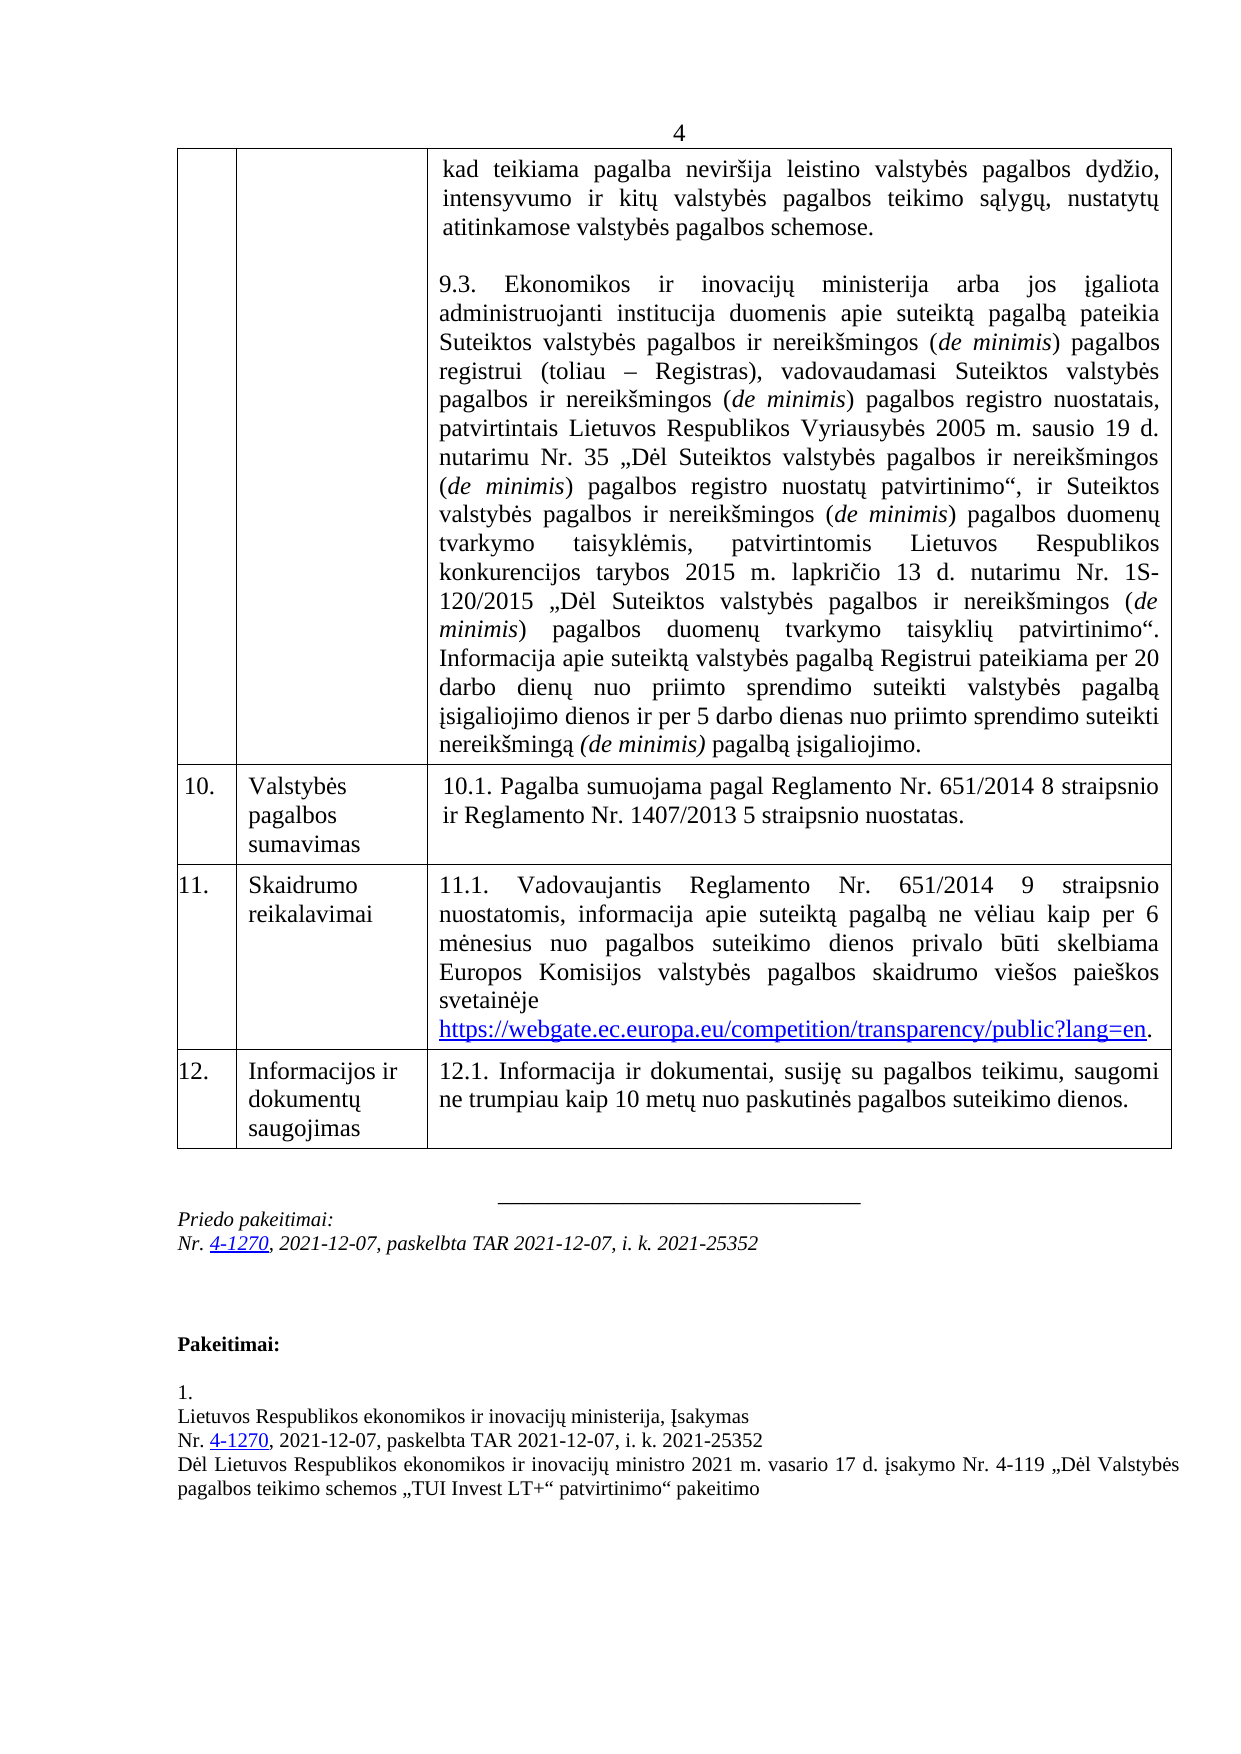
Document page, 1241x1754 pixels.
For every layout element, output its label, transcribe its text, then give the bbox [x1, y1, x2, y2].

table_cell Informacijos ir dokumentų saugojimas [237, 1050, 427, 1148]
table_cell 12. [178, 1050, 236, 1148]
text Pakeitimai: [177, 1332, 1181, 1356]
text Nr. 4-1270, 2021-12-07, paskelbta TAR 2021-12-07, i. k. 2021-25352 [177, 1231, 1181, 1255]
text _____________________________ [177, 1178, 1181, 1207]
table_cell 10. [178, 765, 236, 863]
text Priedo pakeitimai: [177, 1207, 1181, 1231]
table_cell Skaidrumo reikalavimai [237, 865, 427, 1049]
table_cell [178, 149, 236, 764]
text Nr. 4-1270, 2021-12-07, paskelbta TAR 2021-12-07, i. k. 2021-25352 [177, 1428, 1181, 1452]
text 1. [177, 1380, 1181, 1404]
table_cell [237, 149, 427, 764]
table_cell Valstybės pagalbos sumavimas [237, 765, 427, 863]
text Lietuvos Respublikos ekonomikos ir inovacijų ministerija, Įsakymas [177, 1404, 1181, 1428]
table_cell 10.1. Pagalba sumuojama pagal Reglamento Nr. 651/2014 8 straipsnio ir Reglamento Nr. 1407/2013 5 straipsnio nuostatas. [428, 765, 1171, 863]
text Dėl Lietuvos Respublikos ekonomikos ir inovacijų ministro 2021 m. vasario 17 d. įsakymo Nr. 4-119 „Dėl Valstybės pagalbos teikimo schemos „TUI Invest LT+“ patvirtinimo“ pakeitimo [177, 1452, 1181, 1500]
table_cell 11.1. Vadovaujantis Reglamento Nr. 651/2014 9 straipsnio nuostatomis, informacija apie suteiktą pagalbą ne vėliau kaip per 6 mėnesius nuo pagalbos suteikimo dienos privalo būti skelbiama Europos Komisijos valstybės pagalbos skaidrumo viešos paieškos svetainėje https://webgate.ec.europa.eu/competition/transparency/public?lang=en. [428, 865, 1171, 1049]
table_cell 12.1. Informacija ir dokumentai, susiję su pagalbos teikimu, saugomi ne trumpiau kaip 10 metų nuo paskutinės pagalbos suteikimo dienos. [428, 1050, 1171, 1148]
table_cell 11. [178, 865, 236, 1049]
table_cell kad teikiama pagalba neviršija leistino valstybės pagalbos dydžio, intensyvumo ir kitų valstybės pagalbos teikimo sąlygų, nustatytų atitinkamose valstybės pagalbos schemose. 9.3. Ekonomikos ir inovacijų ministerija arba jos įgaliota administruojanti institucija duomenis apie suteiktą pagalbą pateikia Suteiktos valstybės pagalbos ir nereikšmingos (de minimis) pagalbos registrui (toliau – Registras), vadovaudamasi Suteiktos valstybės pagalbos ir nereikšmingos (de minimis) pagalbos registro nuostatais, patvirtintais Lietuvos Respublikos Vyriausybės 2005 m. sausio 19 d. nutarimu Nr. 35 „Dėl Suteiktos valstybės pagalbos ir nereikšmingos (de minimis) pagalbos registro nuostatų patvirtinimo“, ir Suteiktos valstybės pagalbos ir nereikšmingos (de minimis) pagalbos duomenų tvarkymo taisyklėmis, patvirtintomis Lietuvos Respublikos konkurencijos tarybos 2015 m. lapkričio 13 d. nutarimu Nr. 1S-120/2015 „Dėl Suteiktos valstybės pagalbos ir nereikšmingos (de minimis) pagalbos duomenų tvarkymo taisyklių patvirtinimo“. Informacija apie suteiktą valstybės pagalbą Registrui pateikiama per 20 darbo dienų nuo priimto sprendimo suteikti valstybės pagalbą įsigaliojimo dienos ir per 5 darbo dienas nuo priimto sprendimo suteikti nereikšmingą (de minimis) pagalbą įsigaliojimo. [428, 149, 1171, 764]
